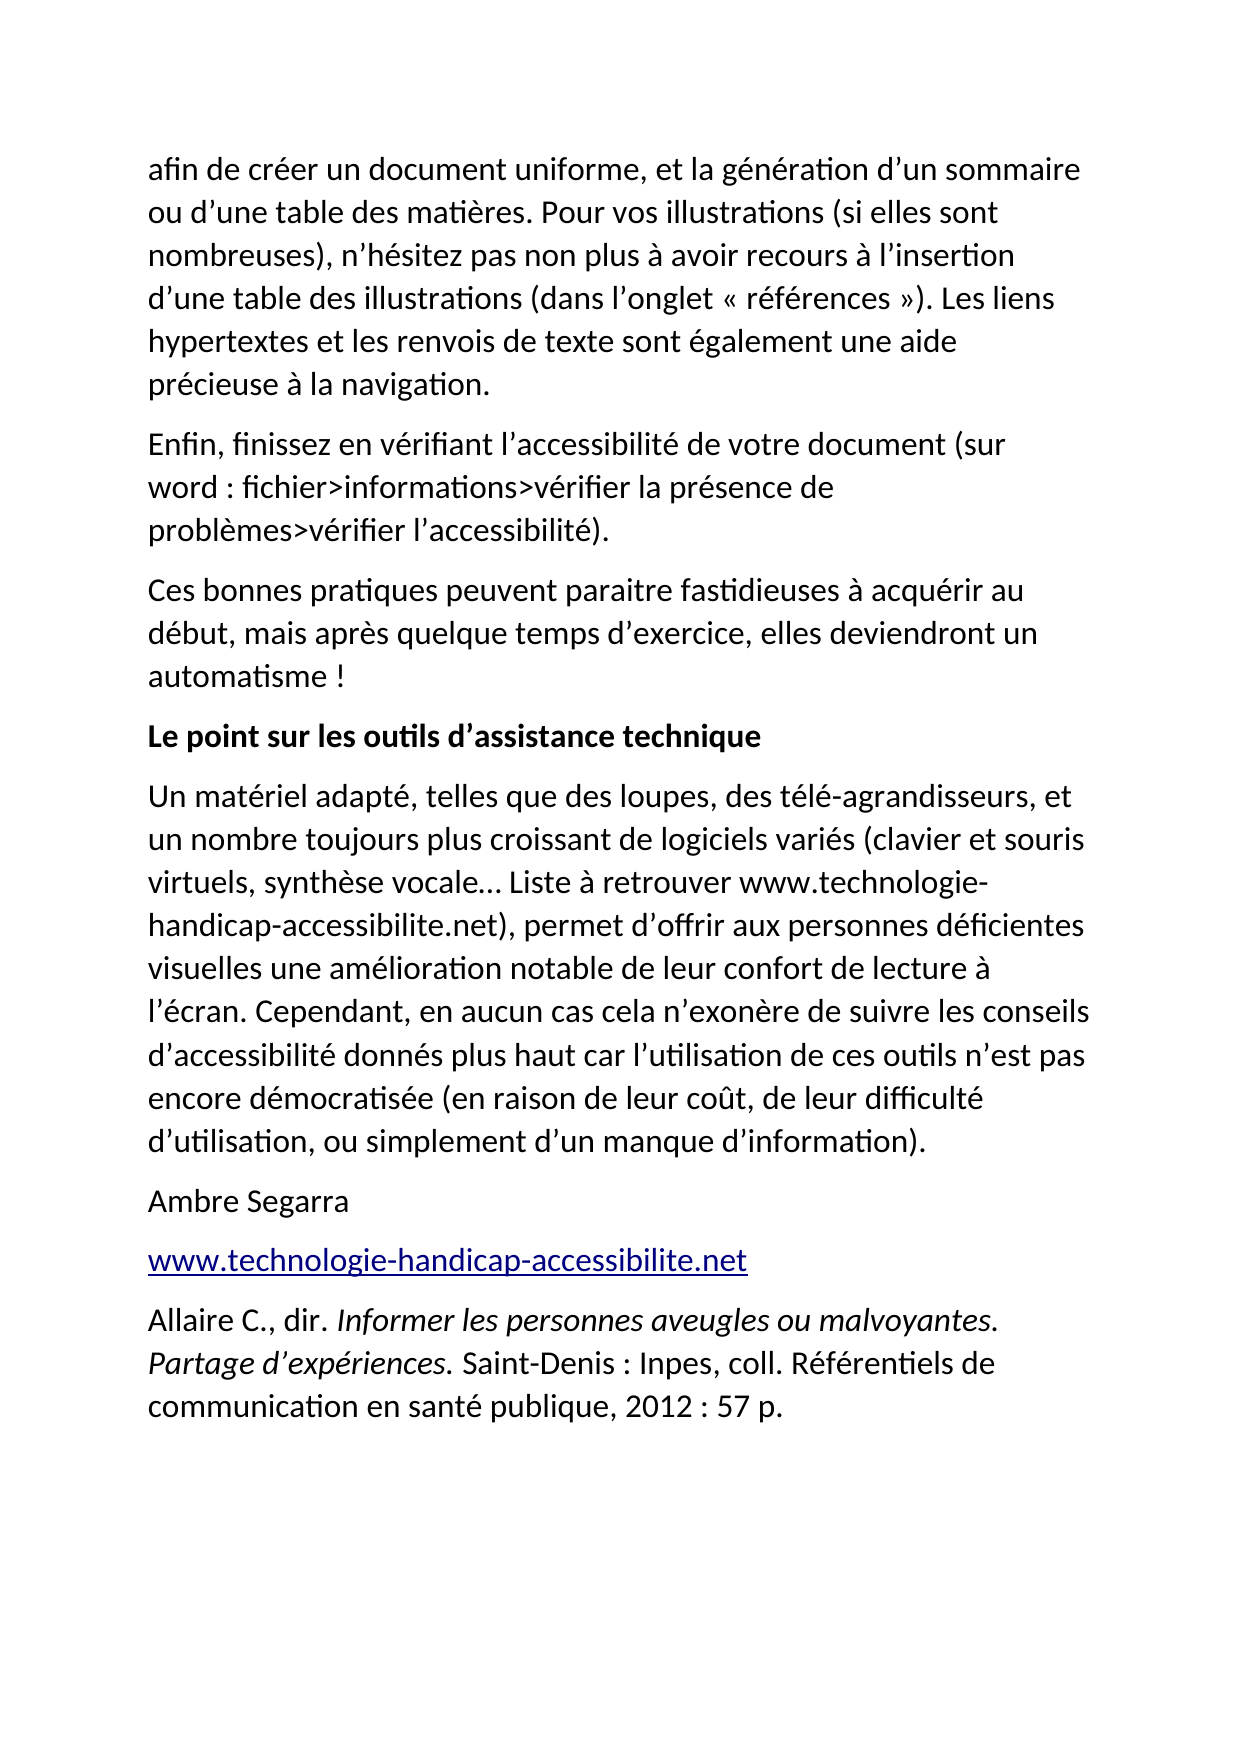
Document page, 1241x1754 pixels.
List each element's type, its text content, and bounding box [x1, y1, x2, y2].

text Ces bonnes pratiques peuvent paraitre fastidieuses à acquérir au début, mais après quelque temps d’exercice, elles deviendront un automatisme ! [148, 569, 1093, 696]
text Le point sur les outils d’assistance technique [148, 715, 1093, 756]
text www.technologie-handicap-accessibilite.net [148, 1239, 1093, 1280]
text afin de créer un document uniforme, et la génération d’un sommaire ou d’une table des matières. Pour vos illustrations (si elles sont nombreuses), n’hésitez pas non plus à avoir recours à l’insertion d’une table des illustrations (dans l’onglet « références »). Les liens hypertextes et les renvois de texte sont également une aide précieuse à la navigation. [148, 148, 1093, 404]
text Ambre Segarra [148, 1180, 1093, 1220]
text Allaire C., dir. Informer les personnes aveugles ou malvoyantes. Partage d’expériences. Saint-Denis : Inpes, coll. Référentiels de communication en santé publique, 2012 : 57 p. [148, 1299, 1093, 1426]
text Enfin, finissez en vérifiant l’accessibilité de votre document (sur word : fichier>informations>vérifier la présence de problèmes>vérifier l’accessibilité). [148, 423, 1093, 550]
text Un matériel adapté, telles que des loupes, des télé-agrandisseurs, et un nombre toujours plus croissant de logiciels variés (clavier et souris virtuels, synthèse vocale… Liste à retrouver www.technologie-handicap-accessibilite.net), permet d’offrir aux personnes déficientes visuelles une amélioration notable de leur confort de lecture à l’écran. Cependant, en aucun cas cela n’exonère de suivre les conseils d’accessibilité donnés plus haut car l’utilisation de ces outils n’est pas encore démocratisée (en raison de leur coût, de leur difficulté d’utilisation, ou simplement d’un manque d’information). [148, 775, 1093, 1161]
